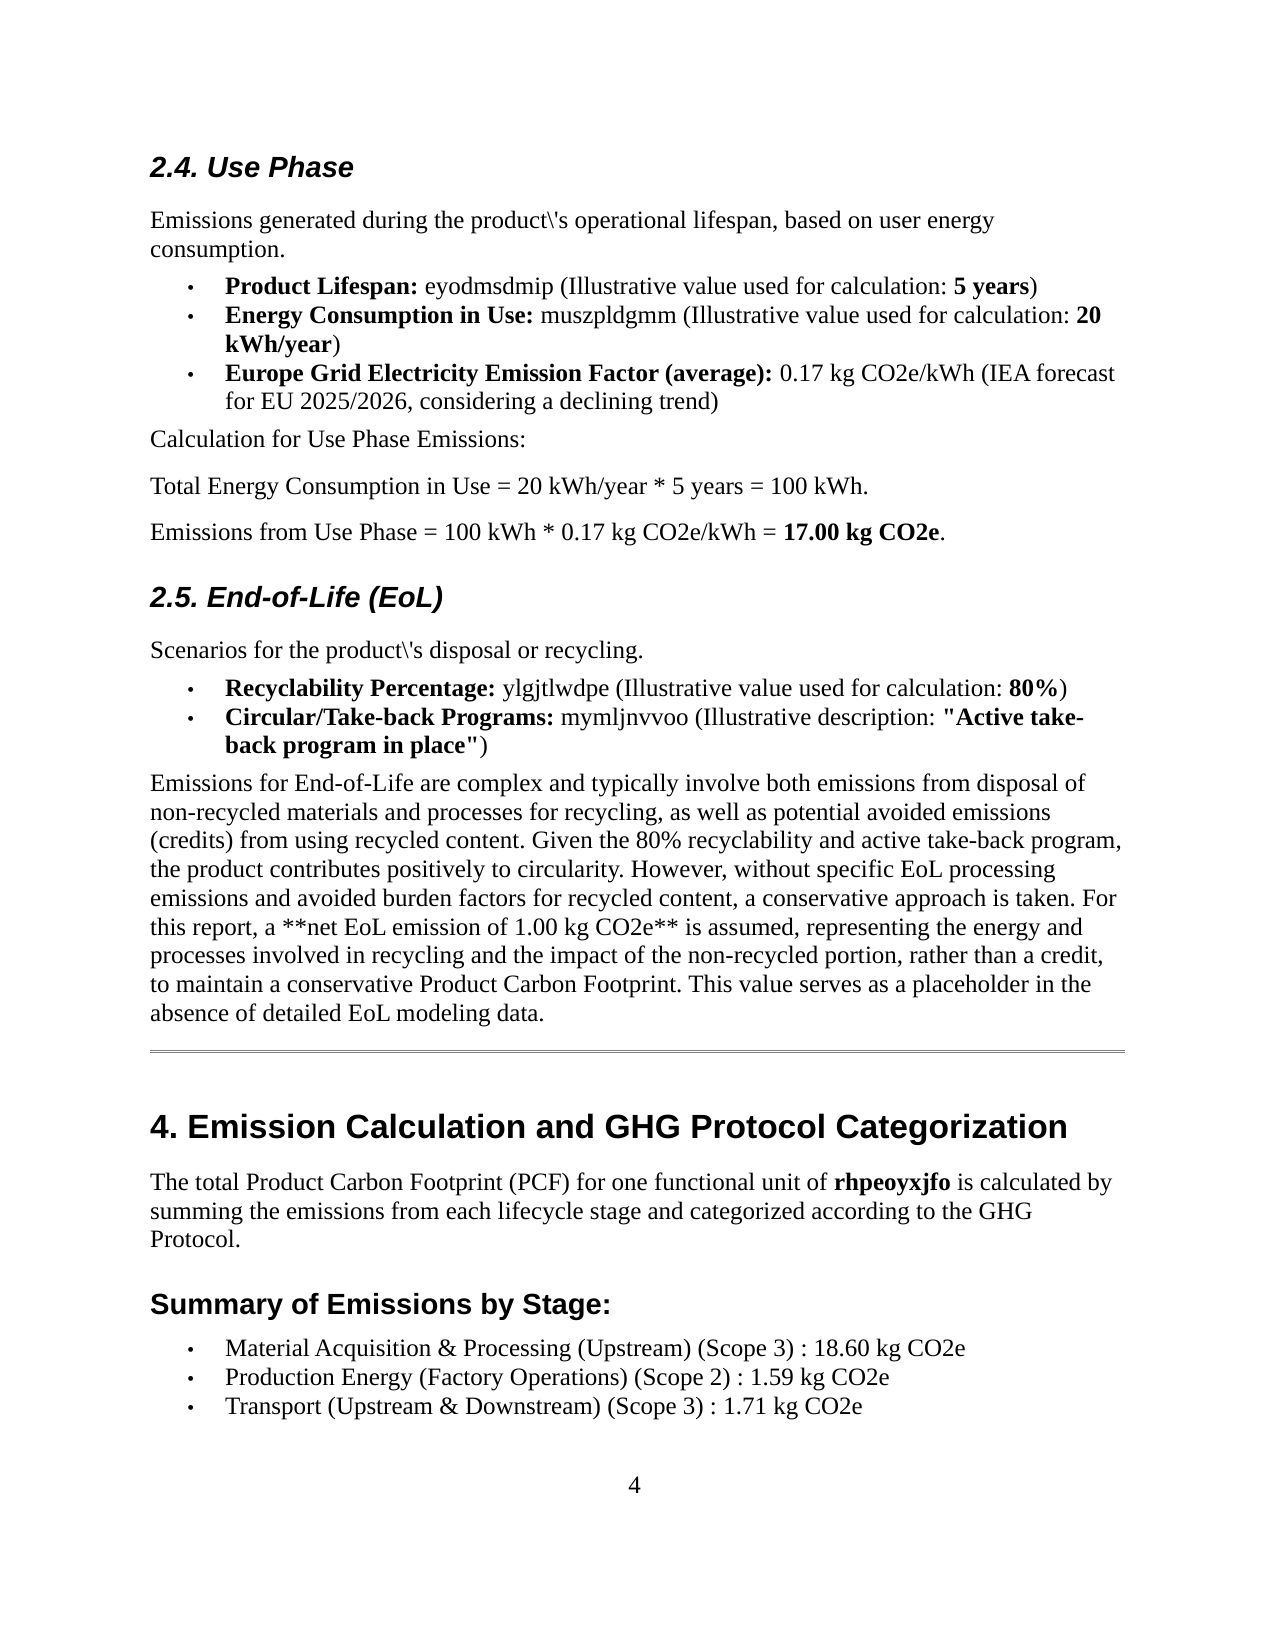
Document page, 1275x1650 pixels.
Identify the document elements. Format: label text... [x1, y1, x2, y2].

text Emissions for End-of-Life are complex and typically involve both emissions from disposal of non-recycled materials and processes for recycling, as well as potential avoided emissions (credits) from using recycled content. Given the 80% recyclability and active take-back program, the product contributes positively to circularity. However, without specific EoL processing emissions and avoided burden factors for recycled content, a conservative approach is taken. For this report, a **net EoL emission of 1.00 kg CO2e** is assumed, representing the energy and processes involved in recycling and the impact of the non-recycled portion, rather than a credit, to maintain a conservative Product Carbon Footprint. This value serves as a placeholder in the absence of detailed EoL modeling data. [150, 768, 1125, 1027]
text Emissions generated during the product\'s operational lifespan, based on user energy consumption. [150, 205, 1125, 262]
list Energy Consumption in Use: muszpldgmm (Illustrative value used for calculation: 20 kWh/year) [187, 300, 1125, 358]
subtitle 2.4. Use Phase [150, 150, 1125, 183]
text The total Product Carbon Footprint (PCF) for one functional unit of rhpeoyxjfo is calculated by summing the emissions from each lifecycle stage and categorized according to the GHG Protocol. [150, 1167, 1125, 1253]
list Europe Grid Electricity Emission Factor (average): 0.17 kg CO2e/kWh (IEA forecast for EU 2025/2026, considering a declining trend) [187, 358, 1125, 415]
subtitle 4. Emission Calculation and GHG Protocol Categorization [150, 1107, 1125, 1146]
list Product Lifespan: eyodmsdmip (Illustrative value used for calculation: 5 years) [187, 271, 1125, 300]
text Calculation for Use Phase Emissions: [150, 424, 1125, 453]
list Recyclability Percentage: ylgjtlwdpe (Illustrative value used for calculation: 80%) [187, 673, 1125, 702]
subtitle Summary of Emissions by Stage: [150, 1287, 1125, 1321]
text Total Energy Consumption in Use = 20 kWh/year * 5 years = 100 kWh. [150, 471, 1125, 499]
list Circular/Take-back Programs: mymljnvvoo (Illustrative description: "Active take-back program in place") [187, 702, 1125, 759]
list Material Acquisition & Processing (Upstream) (Scope 3) : 18.60 kg CO2e [187, 1333, 1125, 1362]
text Emissions from Use Phase = 100 kWh * 0.17 kg CO2e/kWh = 17.00 kg CO2e. [150, 517, 1125, 546]
subtitle 2.5. End-of-Life (EoL) [150, 580, 1125, 614]
list Production Energy (Factory Operations) (Scope 2) : 1.59 kg CO2e [187, 1362, 1125, 1391]
text Scenarios for the product\'s disposal or recycling. [150, 635, 1125, 664]
list Transport (Upstream & Downstream) (Scope 3) : 1.71 kg CO2e [187, 1391, 1125, 1419]
